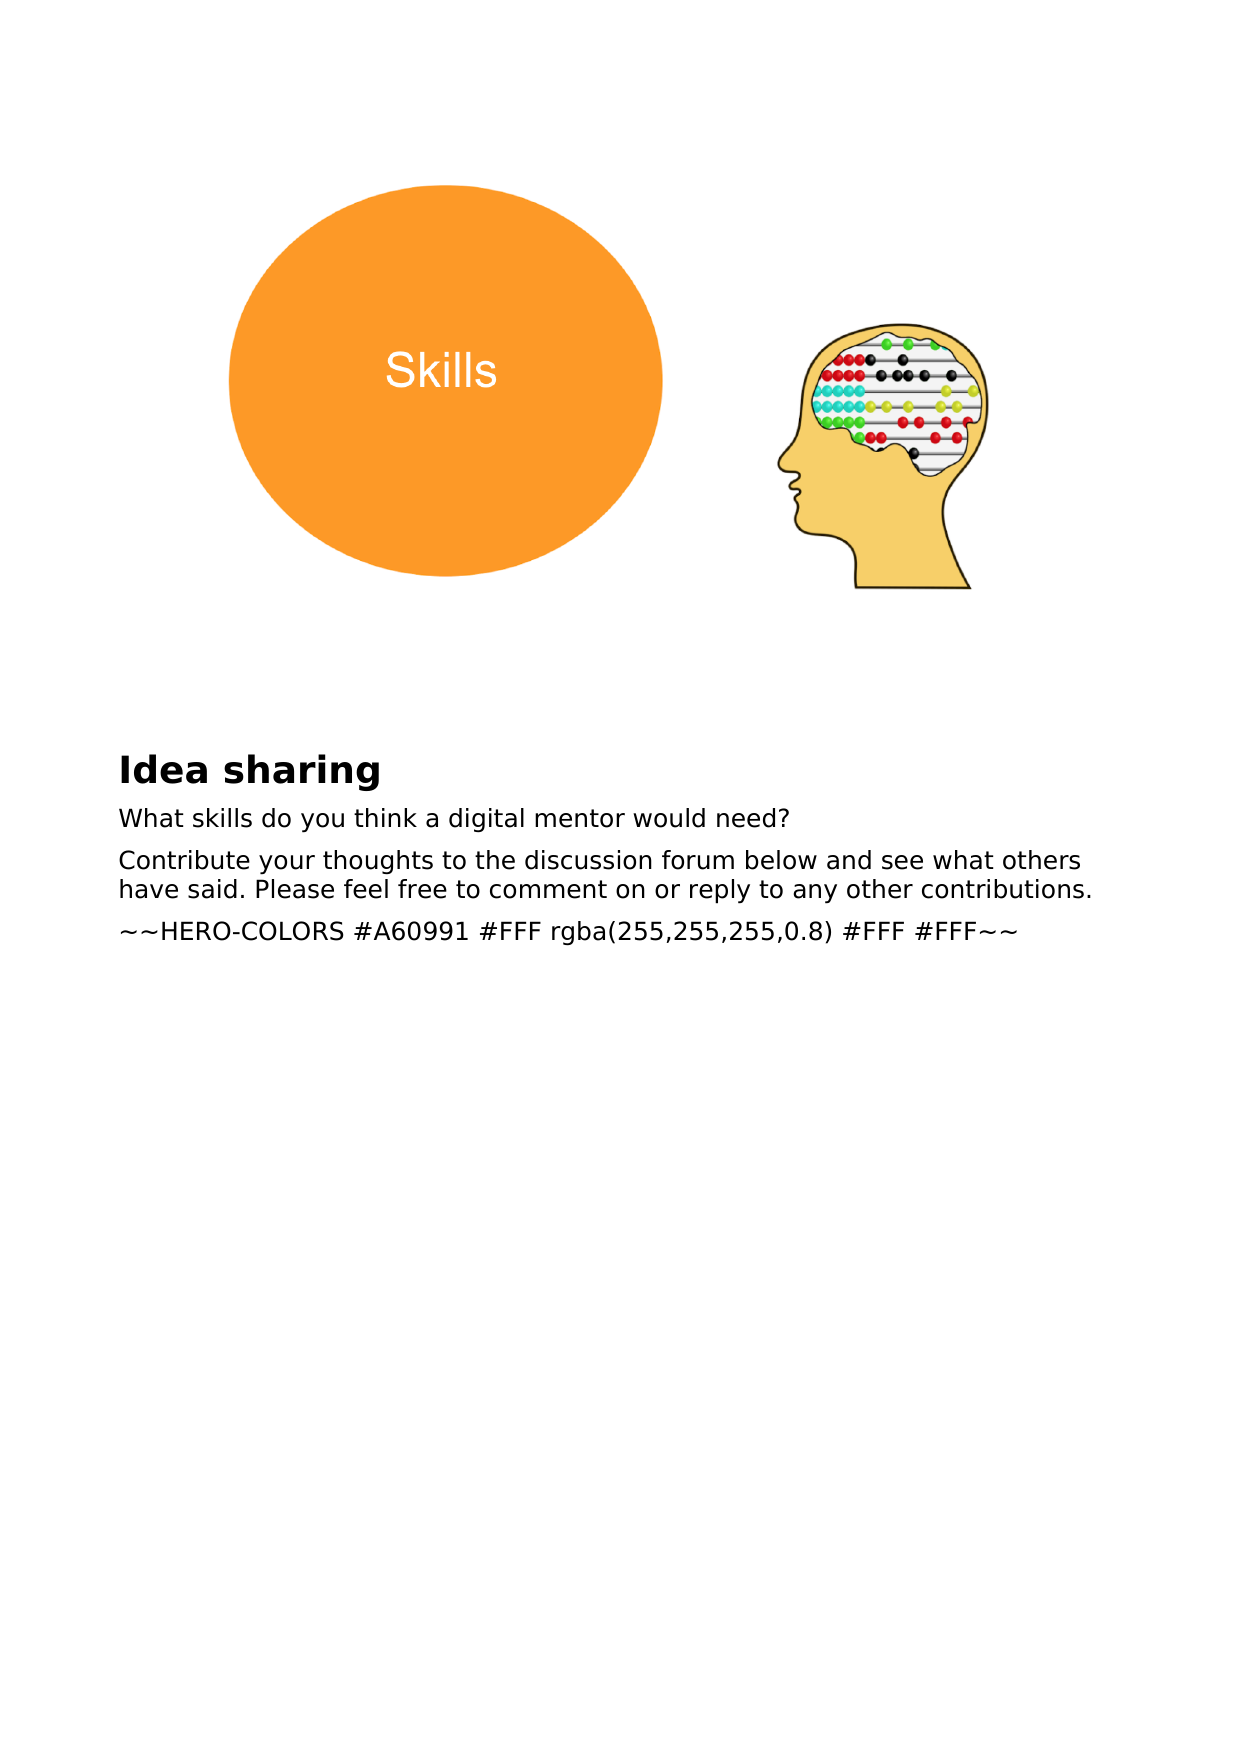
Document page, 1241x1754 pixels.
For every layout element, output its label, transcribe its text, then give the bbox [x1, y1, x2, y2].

text ~~HERO-COLORS #A60991 #FFF rgba(255,255,255,0.8) #FFF #FFF~~ [118, 917, 1122, 946]
picture [118, 118, 1123, 682]
text What skills do you think a digital mentor would need? [118, 804, 1122, 834]
text Contribute your thoughts to the discussion forum below and see what others have said. Please feel free to comment on or reply to any other contributions. [118, 846, 1122, 904]
subtitle Idea sharing [118, 748, 1122, 792]
